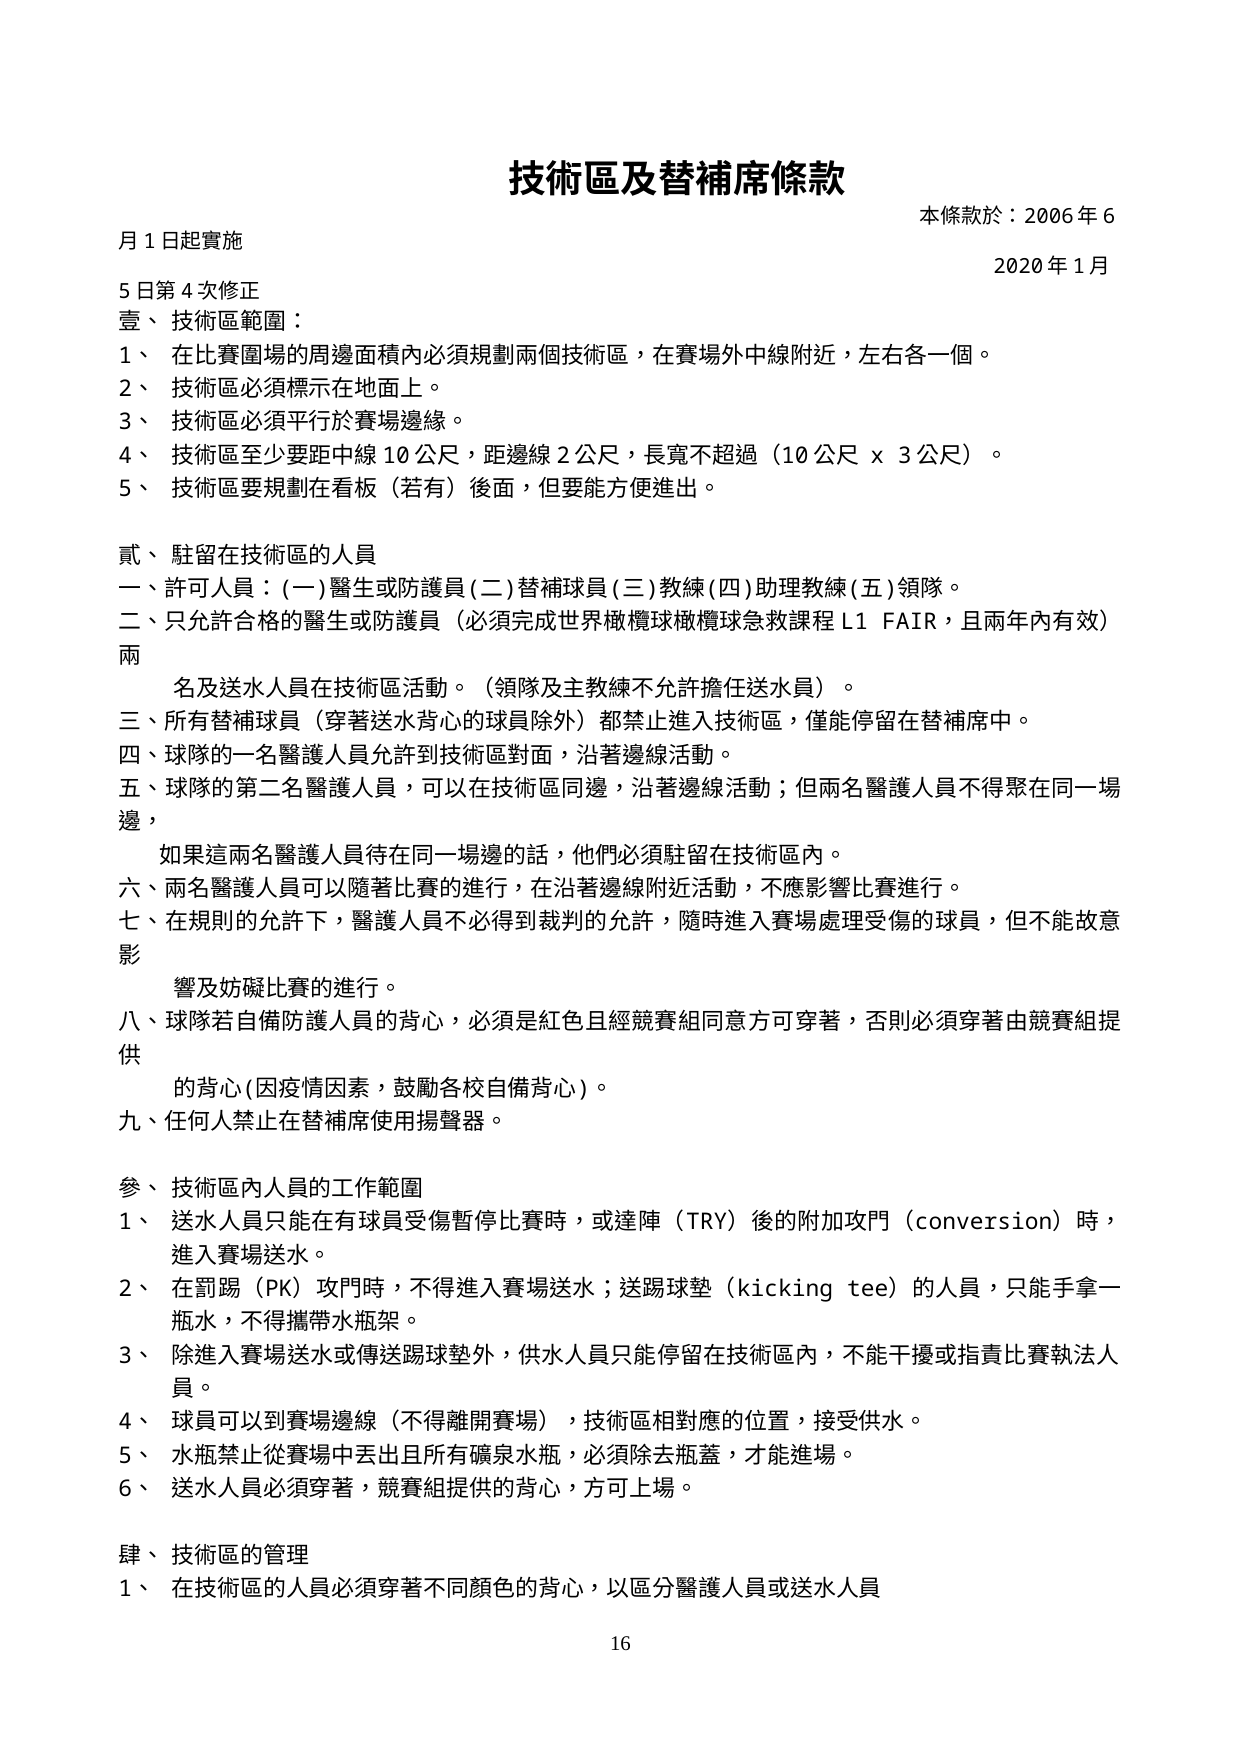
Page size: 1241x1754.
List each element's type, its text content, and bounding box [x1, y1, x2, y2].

text 八、球隊若自備防護人員的背心，必須是紅色且經競賽組同意方可穿著，否則必須穿著由競賽組提供 [118, 1003, 1122, 1070]
list 送水人員只能在有球員受傷暫停比賽時，或達陣（TRY）後的附加攻門（conversion）時，進入賽場送水。 [118, 1203, 1122, 1270]
text 九、任何人禁止在替補席使用揚聲器。 [118, 1103, 1122, 1136]
list 送水人員必須穿著，競賽組提供的背心，方可上場。 [118, 1470, 1122, 1503]
text 如果這兩名醫護人員待在同一場邊的話，他們必須駐留在技術區內。 [118, 836, 1122, 870]
text 響及妨礙比賽的進行。 [118, 970, 1122, 1003]
text 二、只允許合格的醫生或防護員（必須完成世界橄欖球橄欖球急救課程L1 FAIR，且兩年內有效）兩 [118, 603, 1122, 670]
text 技術區及替補席條款 [118, 149, 1122, 203]
text 2020年1月5日第4次修正 [118, 253, 1122, 303]
list 水瓶禁止從賽場中丟出且所有礦泉水瓶，必須除去瓶蓋，才能進場。 [118, 1436, 1122, 1470]
text 的背心(因疫情因素，鼓勵各校自備背心)。 [118, 1070, 1122, 1103]
list 在比賽圍場的周邊面積內必須規劃兩個技術區，在賽場外中線附近，左右各一個。 [118, 336, 1122, 370]
text 一、許可人員：(一)醫生或防護員(二)替補球員(三)教練(四)助理教練(五)領隊。 [118, 570, 1122, 603]
list 技術區必須標示在地面上。 [118, 370, 1122, 403]
list 在技術區的人員必須穿著不同顏色的背心，以區分醫護人員或送水人員 [118, 1570, 1122, 1603]
text 三、所有替補球員（穿著送水背心的球員除外）都禁止進入技術區，僅能停留在替補席中。 [118, 703, 1122, 736]
list 技術區內人員的工作範圍 [118, 1170, 1122, 1203]
text 名及送水人員在技術區活動。（領隊及主教練不允許擔任送水員）。 [118, 670, 1122, 703]
list 除進入賽場送水或傳送踢球墊外，供水人員只能停留在技術區內，不能干擾或指責比賽執法人員。 [118, 1336, 1122, 1403]
list 駐留在技術區的人員 [118, 536, 1122, 570]
text 七、在規則的允許下，醫護人員不必得到裁判的允許，隨時進入賽場處理受傷的球員，但不能故意影 [118, 903, 1122, 970]
text 四、球隊的一名醫護人員允許到技術區對面，沿著邊線活動。 [118, 736, 1122, 770]
list 技術區的管理 [118, 1536, 1122, 1570]
list 技術區要規劃在看板（若有）後面，但要能方便進出。 [118, 470, 1122, 503]
list 球員可以到賽場邊線（不得離開賽場），技術區相對應的位置，接受供水。 [118, 1403, 1122, 1436]
list 技術區範圍： [118, 303, 1122, 336]
list 在罰踢（PK）攻門時，不得進入賽場送水；送踢球墊（kicking tee）的人員，只能手拿一瓶水，不得攜帶水瓶架。 [118, 1270, 1122, 1336]
text 五、球隊的第二名醫護人員，可以在技術區同邊，沿著邊線活動；但兩名醫護人員不得聚在同一場邊， [118, 770, 1122, 836]
list 技術區必須平行於賽場邊緣。 [118, 403, 1122, 436]
text 本條款於：2006年6月1日起實施 [118, 203, 1122, 253]
text 六、兩名醫護人員可以隨著比賽的進行，在沿著邊線附近活動，不應影響比賽進行。 [118, 870, 1122, 903]
list 技術區至少要距中線10公尺，距邊線2公尺，長寬不超過（10公尺 x 3公尺）。 [118, 436, 1122, 470]
